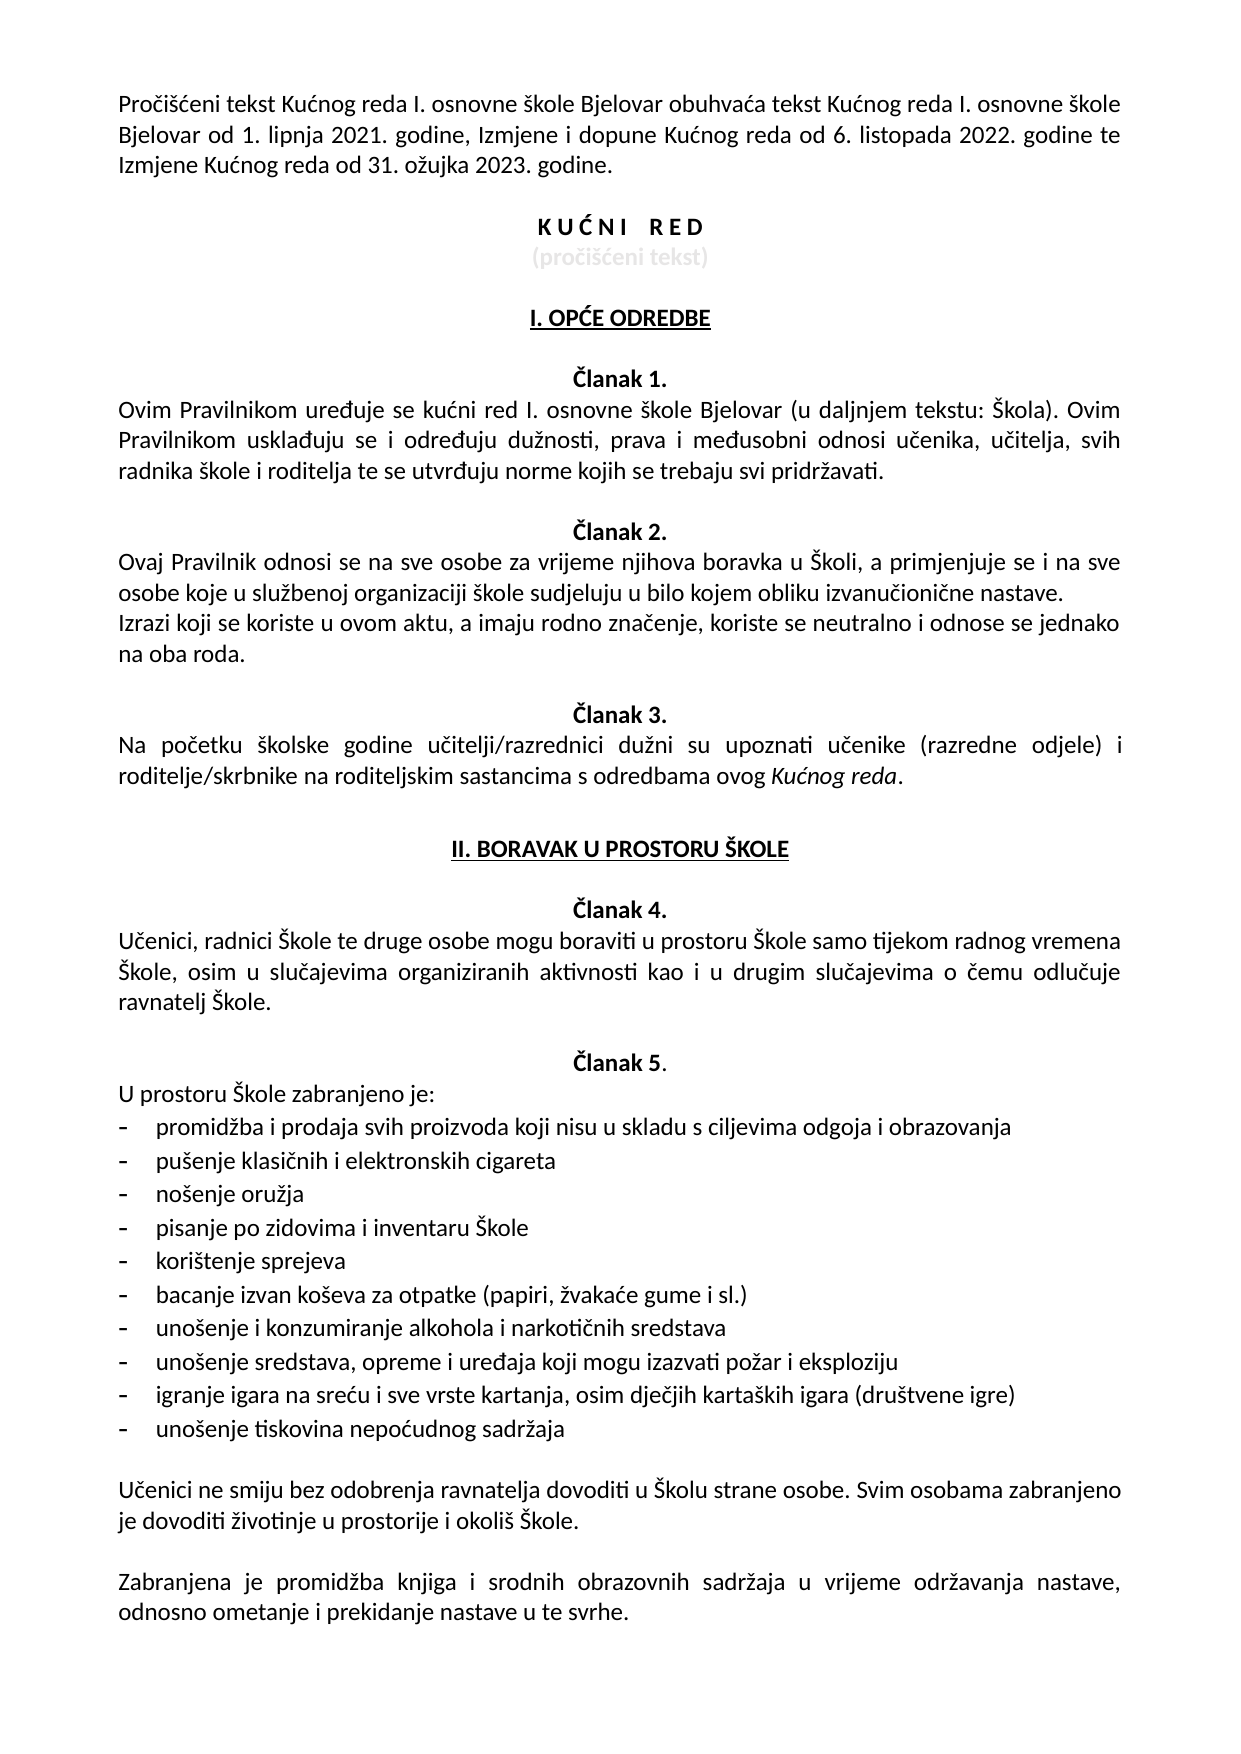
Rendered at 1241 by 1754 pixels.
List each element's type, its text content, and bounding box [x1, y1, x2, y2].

text Zabranjena je promidžba knjiga i srodnih obrazovnih sadržaja u vrijeme održavanja nastave, odnosno ometanje i prekidanje nastave u te svrhe. [118, 1566, 1122, 1627]
list pisanje po zidovima i inventaru Škole [118, 1209, 1122, 1242]
list promidžba i prodaja svih proizvoda koji nisu u skladu s ciljevima odgoja i obrazovanja [118, 1108, 1122, 1142]
text Na početku školske godine učitelji/razrednici dužni su upoznati učenike (razredne odjele) i roditelje/skrbnike na roditeljskim sastancima s odredbama ovog Kućnog reda. [118, 729, 1122, 791]
text Učenici, radnici Škole te druge osobe mogu boraviti u prostoru Škole samo tijekom radnog vremena Škole, osim u slučajevima organiziranih aktivnosti kao i u drugim slučajevima o čemu odlučuje ravnatelj Škole. [118, 925, 1122, 1017]
list nošenje oružja [118, 1175, 1122, 1209]
text (pročišćeni tekst) [118, 241, 1122, 272]
list unošenje sredstava, opreme i uređaja koji mogu izazvati požar i eksploziju [118, 1343, 1122, 1377]
list pušenje klasičnih i elektronskih cigareta [118, 1142, 1122, 1175]
list bacanje izvan koševa za otpatke (papiri, žvakaće gume i sl.) [118, 1276, 1122, 1309]
text Ovim Pravilnikom uređuje se kućni red I. osnovne škole Bjelovar (u daljnjem tekstu: Škola). Ovim Pravilnikom usklađuju se i određuju dužnosti, prava i međusobni odnosi učenika, učitelja, svih radnika škole i roditelja te se utvrđuju norme kojih se trebaju svi pridržavati. [118, 394, 1122, 485]
list unošenje i konzumiranje alkohola i narkotičnih sredstava [118, 1309, 1122, 1343]
text Članak 4. [118, 895, 1122, 925]
text K U Ć N I R E D [118, 211, 1122, 241]
list unošenje tiskovina nepoćudnog sadržaja [118, 1410, 1122, 1444]
text U prostoru Škole zabranjeno je: [118, 1078, 1122, 1108]
text I. OPĆE ODREDBE [118, 302, 1122, 333]
text Izrazi koji se koriste u ovom aktu, a imaju rodno značenje, koriste se neutralno i odnose se jednako na oba roda. [118, 607, 1122, 668]
text Članak 2. [118, 516, 1122, 546]
text Članak 1. [118, 363, 1122, 394]
list igranje igara na sreću i sve vrste kartanja, osim dječjih kartaških igara (društvene igre) [118, 1377, 1122, 1410]
text Članak 5. [118, 1047, 1122, 1078]
text II. BORAVAK U PROSTORU ŠKOLE [118, 834, 1122, 864]
text Članak 3. [118, 699, 1122, 729]
text Ovaj Pravilnik odnosi se na sve osobe za vrijeme njihova boravka u Školi, a primjenjuje se i na sve osobe koje u službenoj organizaciji škole sudjeluju u bilo kojem obliku izvanučionične nastave. [118, 546, 1122, 607]
list korištenje sprejeva [118, 1242, 1122, 1276]
text Pročišćeni tekst Kućnog reda I. osnovne škole Bjelovar obuhvaća tekst Kućnog reda I. osnovne škole Bjelovar od 1. lipnja 2021. godine, Izmjene i dopune Kućnog reda od 6. listopada 2022. godine te Izmjene Kućnog reda od 31. ožujka 2023. godine. [118, 89, 1122, 180]
text Učenici ne smiju bez odobrenja ravnatelja dovoditi u Školu strane osobe. Svim osobama zabranjeno je dovoditi životinje u prostorije i okoliš Škole. [118, 1474, 1122, 1535]
